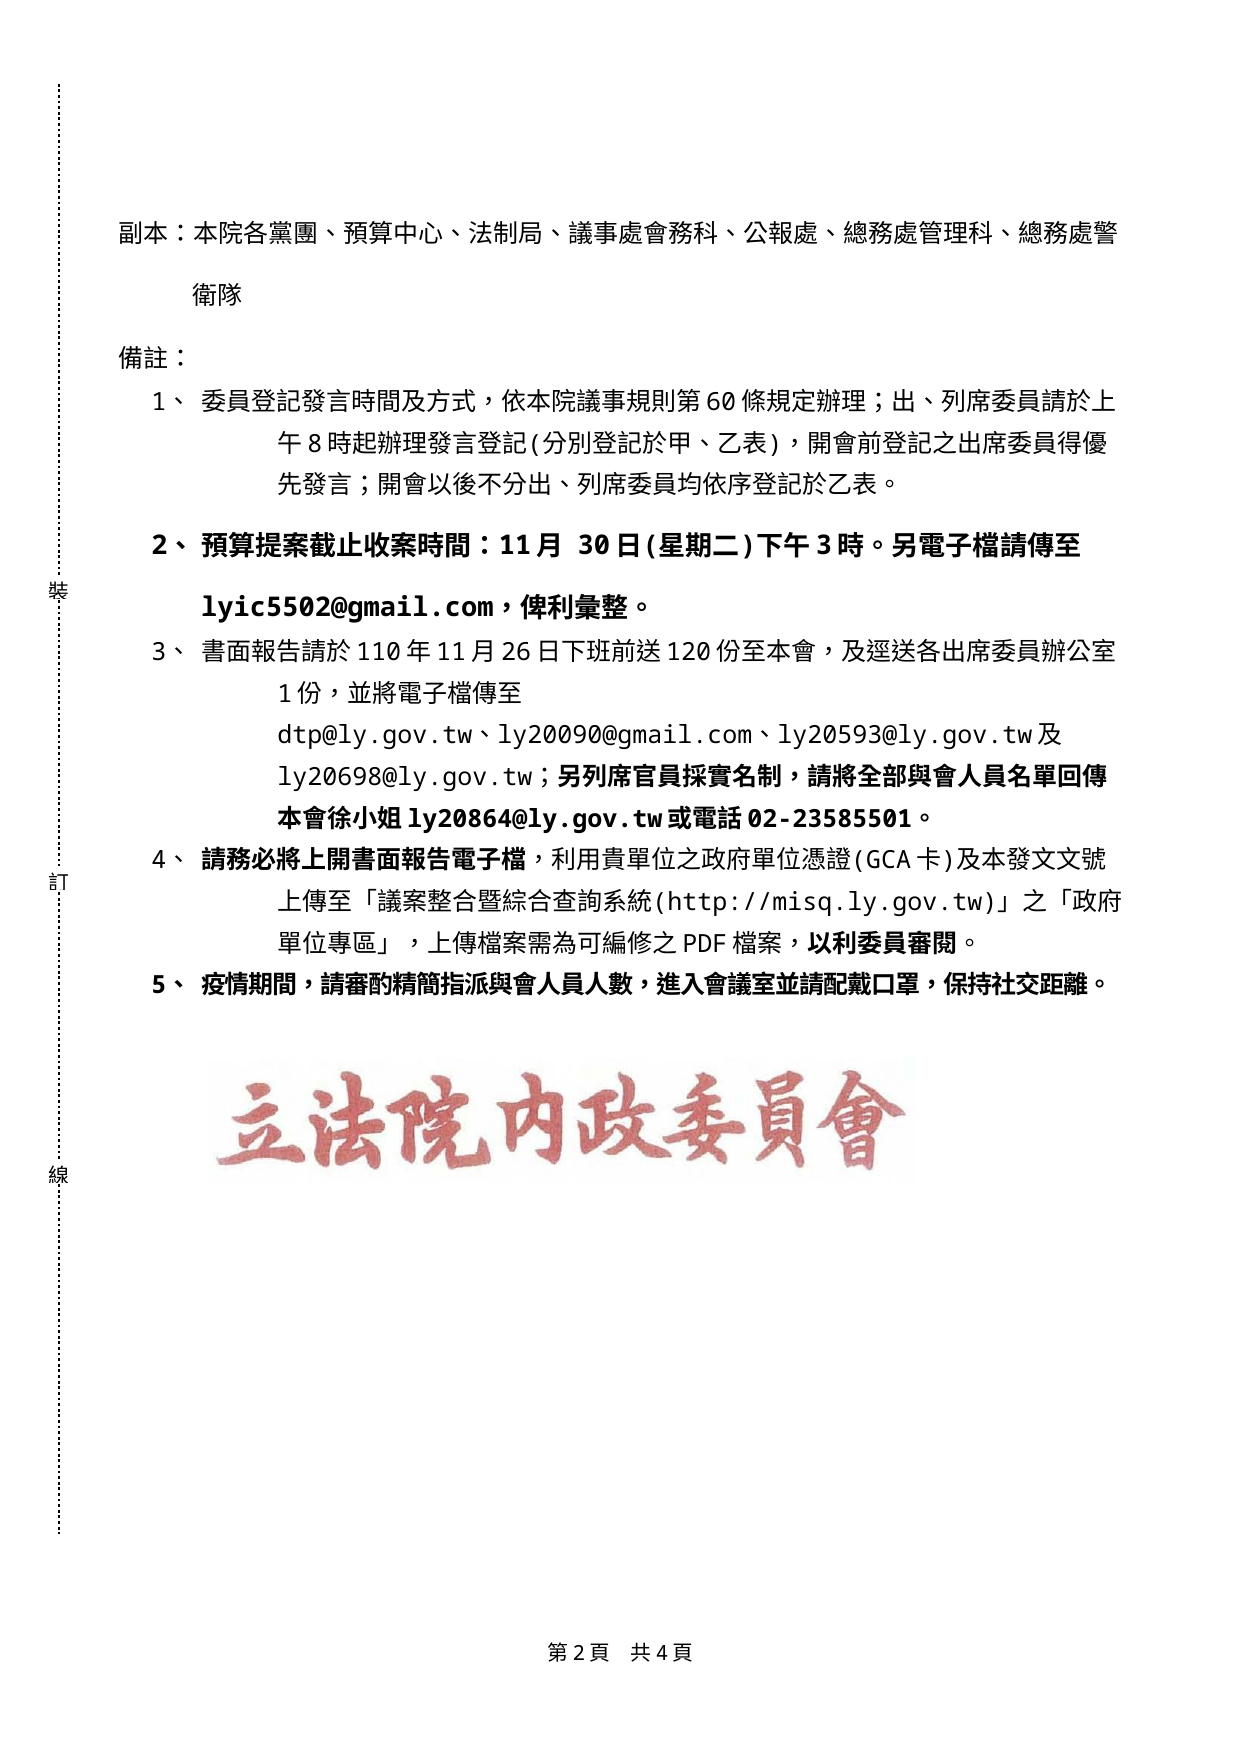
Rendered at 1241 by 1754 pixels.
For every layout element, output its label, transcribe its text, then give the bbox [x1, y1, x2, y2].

list 書面報告請於110年11月26日下班前送120份至本會，及逕送各出席委員辦公室1份，並將電子檔傳至dtp@ly.gov.tw、ly20090@gmail.com、ly20593@ly.gov.tw及ly20698@ly.gov.tw；另列席官員採實名制，請將全部與會人員名單回傳本會徐小姐ly20864@ly.gov.tw或電話02-23585501。 [151, 627, 1122, 835]
text 備註： [118, 314, 1122, 377]
list 疫情期間，請審酌精簡指派與會人員人數，進入會議室並請配戴口罩，保持社交距離。 [151, 960, 1122, 1002]
list 請務必將上開書面報告電子檔，利用貴單位之政府單位憑證(GCA卡)及本發文文號上傳至「議案整合暨綜合查詢系統(http://misq.ly.gov.tw)」之「政府單位專區」，上傳檔案需為可編修之PDF檔案，以利委員審閱。 [151, 835, 1122, 960]
text 副本：本院各黨團、預算中心、法制局、議事處會務科、公報處、總務處管理科、總務處警衛隊 [118, 189, 1122, 314]
list 預算提案截止收案時間：11月 30日(星期二)下午3時。另電子檔請傳至lyic5502@gmail.com，俾利彙整。 [151, 502, 1122, 627]
list 委員登記發言時間及方式，依本院議事規則第60條規定辦理；出、列席委員請於上午8時起辦理發言登記(分別登記於甲、乙表)，開會前登記之出席委員得優先發言；開會以後不分出、列席委員均依序登記於乙表。 [151, 377, 1122, 502]
